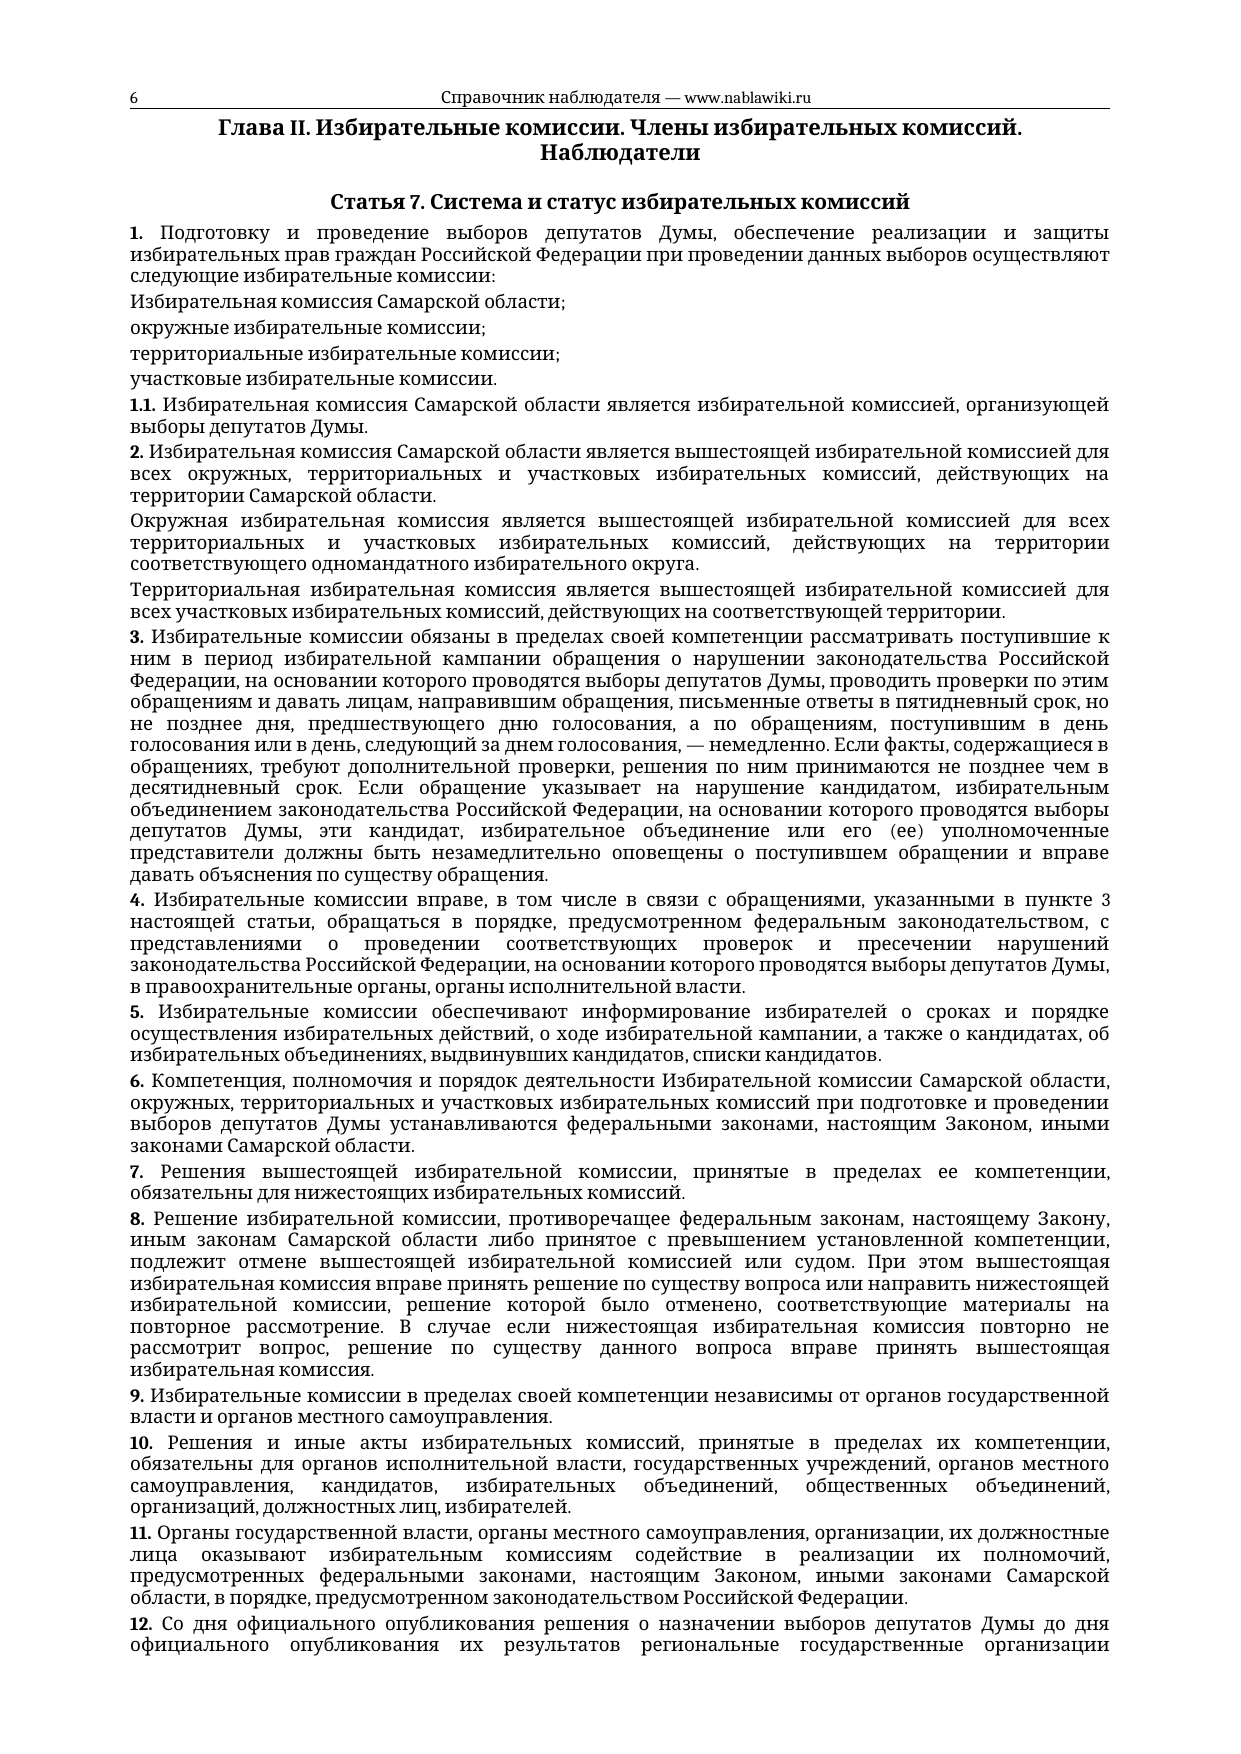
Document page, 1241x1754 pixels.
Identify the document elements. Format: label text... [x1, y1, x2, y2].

text 8. Решение избирательной комиссии, противоречащее федеральным законам, настоящему Закону, иным законам Самарской области либо принятое с превышением установленной компетенции, подлежит отмене вышестоящей избирательной комиссией или судом. При этом вышестоящая избирательная комиссия вправе принять решение по существу вопроса или направить нижестоящей избирательной комиссии, решение которой было отменено, соответствующие материалы на повторное рассмотрение. В случае если нижестоящая избирательная комиссия повторно не рассмотрит вопрос, решение по существу данного вопроса вправе принять вышестоящая избирательная комиссия. [130, 1208, 1110, 1381]
text 11. Органы государственной власти, органы местного самоуправления, организации, их должностные лица оказывают избирательным комиссиям содействие в реализации их полномочий, предусмотренных федеральными законами, настоящим Законом, иными законами Самарской области, в порядке, предусмотренном законодательством Российской Федерации. [130, 1523, 1110, 1609]
text 1.1. Избирательная комиссия Самарской области является избирательной комиссией, организующей выборы депутатов Думы. [130, 395, 1110, 438]
text 12. Со дня официального опубликования решения о назначении выборов депутатов Думы до дня официального опубликования их результатов региональные государственные организации [130, 1613, 1110, 1656]
text Окружная избирательная комиссия является вышестоящей избирательной комиссией для всех территориальных и участковых избирательных комиссий, действующих на территории соответствующего одномандатного избирательного округа. [130, 511, 1110, 576]
text Территориальная избирательная комиссия является вышестоящей избирательной комиссией для всех участковых избирательных комиссий, действующих на соответствующей территории. [130, 580, 1110, 623]
text территориальные избирательные комиссии; [130, 343, 1110, 365]
text 1. Подготовку и проведение выборов депутатов Думы, обеспечение реализации и защиты избирательных прав граждан Российской Федерации при проведении данных выборов осуществляют следующие избирательные комиссии: [130, 223, 1110, 288]
text 6. Компетенция, полномочия и порядок деятельности Избирательной комиссии Самарской области, окружных, территориальных и участковых избирательных комиссий при подготовке и проведении выборов депутатов Думы устанавливаются федеральными законами, настоящим Законом, иными законами Самарской области. [130, 1071, 1110, 1157]
text 9. Избирательные комиссии в пределах своей компетенции независимы от органов государственной власти и органов местного самоуправления. [130, 1385, 1110, 1428]
text участковые избирательные комиссии. [130, 369, 1110, 391]
text окружные избирательные комиссии; [130, 317, 1110, 339]
text 3. Избирательные комиссии обязаны в пределах своей компетенции рассматривать поступившие к ним в период избирательной кампании обращения о нарушении законодательства Российской Федерации, на основании которого проводятся выборы депутатов Думы, проводить проверки по этим обращениям и давать лицам, направившим обращения, письменные ответы в пятидневный срок, но не позднее дня, предшествующего дню голосования, а по обращениям, поступившим в день голосования или в день, следующий за днем голосования, — немедленно. Если факты, содержащиеся в обращениях, требуют дополнительной проверки, решения по ним принимаются не позднее чем в десятидневный срок. Если обращение указывает на нарушение кандидатом, избирательным объединением законодательства Российской Федерации, на основании которого проводятся выборы депутатов Думы, эти кандидат, избирательное объединение или его (ее) уполномоченные представители должны быть незамедлительно оповещены о поступившем обращении и вправе давать объяснения по существу обращения. [130, 627, 1110, 886]
text 4. Избирательные комиссии вправе, в том числе в связи с обращениями, указанными в пункте 3 настоящей статьи, обращаться в порядке, предусмотренном федеральным законодательством, с представлениями о проведении соответствующих проверок и пресечении нарушений законодательства Российской Федерации, на основании которого проводятся выборы депутатов Думы, в правоохранительные органы, органы исполнительной власти. [130, 890, 1110, 998]
text Избирательная комиссия Самарской области; [130, 292, 1110, 313]
subtitle Статья 7. Система и статус избирательных комиссий [130, 191, 1110, 215]
text 5. Избирательные комиссии обеспечивают информирование избирателей о сроках и порядке осуществления избирательных действий, о ходе избирательной кампании, а также о кандидатах, об избирательных объединениях, выдвинувших кандидатов, списки кандидатов. [130, 1002, 1110, 1067]
text 2. Избирательная комиссия Самарской области является вышестоящей избирательной комиссией для всех окружных, территориальных и участковых избирательных комиссий, действующих на территории Самарской области. [130, 442, 1110, 507]
text 7. Решения вышестоящей избирательной комиссии, принятые в пределах ее компетенции, обязательны для нижестоящих избирательных комиссий. [130, 1161, 1110, 1204]
text 10. Решения и иные акты избирательных комиссий, принятые в пределах их компетенции, обязательны для органов исполнительной власти, государственных учреждений, органов местного самоуправления, кандидатов, избирательных объединений, общественных объединений, организаций, должностных лиц, избирателей. [130, 1432, 1110, 1519]
subtitle Глава II. Избирательные комиссии. Члены избирательных комиссий. Наблюдатели [130, 116, 1110, 166]
